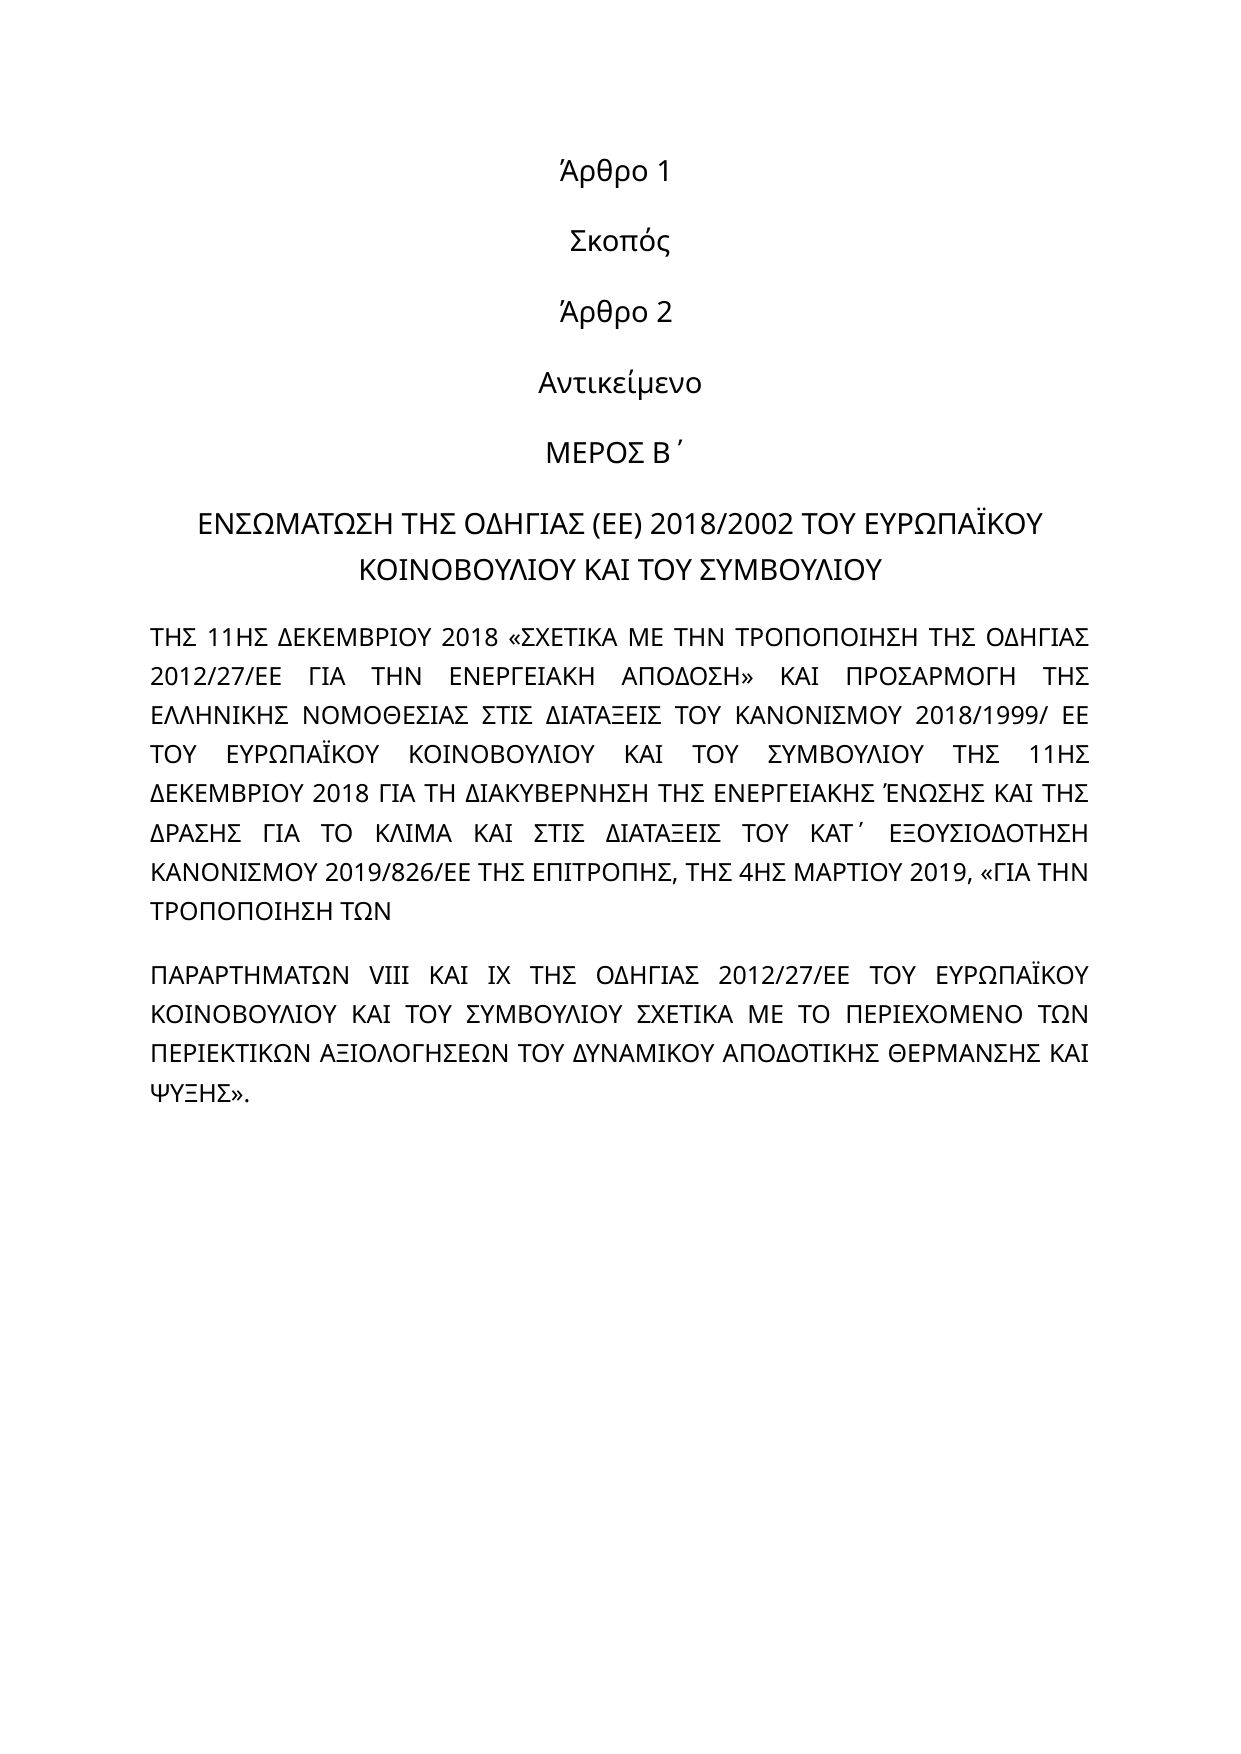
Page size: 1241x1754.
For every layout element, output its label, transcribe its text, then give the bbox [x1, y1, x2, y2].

text ΤΗΣ 11ΗΣ ΔΕΚΕΜΒΡΙΟΥ 2018 «ΣΧΕΤΙΚΑ ΜΕ ΤΗΝ ΤΡΟΠΟΠΟΙΗΣΗ ΤΗΣ ΟΔΗΓΙΑΣ 2012/27/ΕΕ ΓΙΑ ΤΗΝ ΕΝΕΡΓΕΙΑΚΗ ΑΠΟΔΟΣΗ» ΚΑΙ ΠΡΟΣΑΡΜΟΓΗ ΤΗΣ ΕΛΛΗΝΙΚΗΣ ΝΟΜΟΘΕΣΙΑΣ ΣΤΙΣ ΔΙΑΤΑΞΕΙΣ ΤΟΥ ΚΑΝΟΝΙΣΜΟΥ 2018/1999/ ΕΕ ΤΟΥ ΕΥΡΩΠΑΪΚΟΥ ΚΟΙΝΟΒΟΥΛΙΟΥ ΚΑΙ ΤΟΥ ΣΥΜΒΟΥΛΙΟΥ ΤΗΣ 11ΗΣ ΔΕΚΕΜΒΡΙΟΥ 2018 ΓΙΑ ΤΗ ΔΙΑΚΥΒΕΡΝΗΣΗ ΤΗΣ ΕΝΕΡΓΕΙΑΚΗΣ ΈΝΩΣΗΣ ΚΑΙ ΤΗΣ ΔΡΑΣΗΣ ΓΙΑ ΤΟ ΚΛΙΜΑ ΚΑΙ ΣΤΙΣ ΔΙΑΤΑΞΕΙΣ ΤΟΥ ΚΑΤ΄ ΕΞΟΥΣΙΟΔΟΤΗΣΗ ΚΑΝΟΝΙΣΜΟΥ 2019/826/ΕΕ ΤΗΣ ΕΠΙΤΡΟΠΗΣ, ΤΗΣ 4ΗΣ ΜΑΡΤΙΟΥ 2019, «ΓΙΑ ΤΗΝ ΤΡΟΠΟΠΟΙΗΣΗ ΤΩΝ [150, 619, 1090, 928]
subtitle Άρθρο 1 [150, 150, 1090, 190]
subtitle Άρθρο 2 [150, 291, 1090, 331]
text ΠΑΡΑΡΤΗΜΑΤΩΝ VIII ΚΑΙ IX ΤΗΣ ΟΔΗΓΙΑΣ 2012/27/ΕΕ ΤΟΥ ΕΥΡΩΠΑΪΚΟΥ ΚΟΙΝΟΒΟΥΛΙΟΥ ΚΑΙ ΤΟΥ ΣΥΜΒΟΥΛΙΟΥ ΣΧΕΤΙΚΑ ΜΕ ΤΟ ΠΕΡΙΕΧΟΜΕΝΟ ΤΩΝ ΠΕΡΙΕΚΤΙΚΩΝ ΑΞΙΟΛΟΓΗΣΕΩΝ ΤΟΥ ΔΥΝΑΜΙΚΟΥ ΑΠΟΔΟΤΙΚΗΣ ΘΕΡΜΑΝΣΗΣ ΚΑΙ ΨΥΞΗΣ». [150, 958, 1090, 1109]
subtitle ΜΕΡΟΣ Β΄ [150, 432, 1090, 472]
subtitle Σκοπός [150, 221, 1090, 260]
subtitle ΕΝΣΩΜΑΤΩΣΗ ΤΗΣ ΟΔΗΓΙΑΣ (ΕΕ) 2018/2002 ΤΟΥ ΕΥΡΩΠΑΪΚΟΥ ΚΟΙΝΟΒΟΥΛΙΟΥ ΚΑΙ ΤΟΥ ΣΥΜΒΟΥΛΙΟΥ [150, 503, 1090, 588]
subtitle Αντικείμενο [150, 362, 1090, 402]
